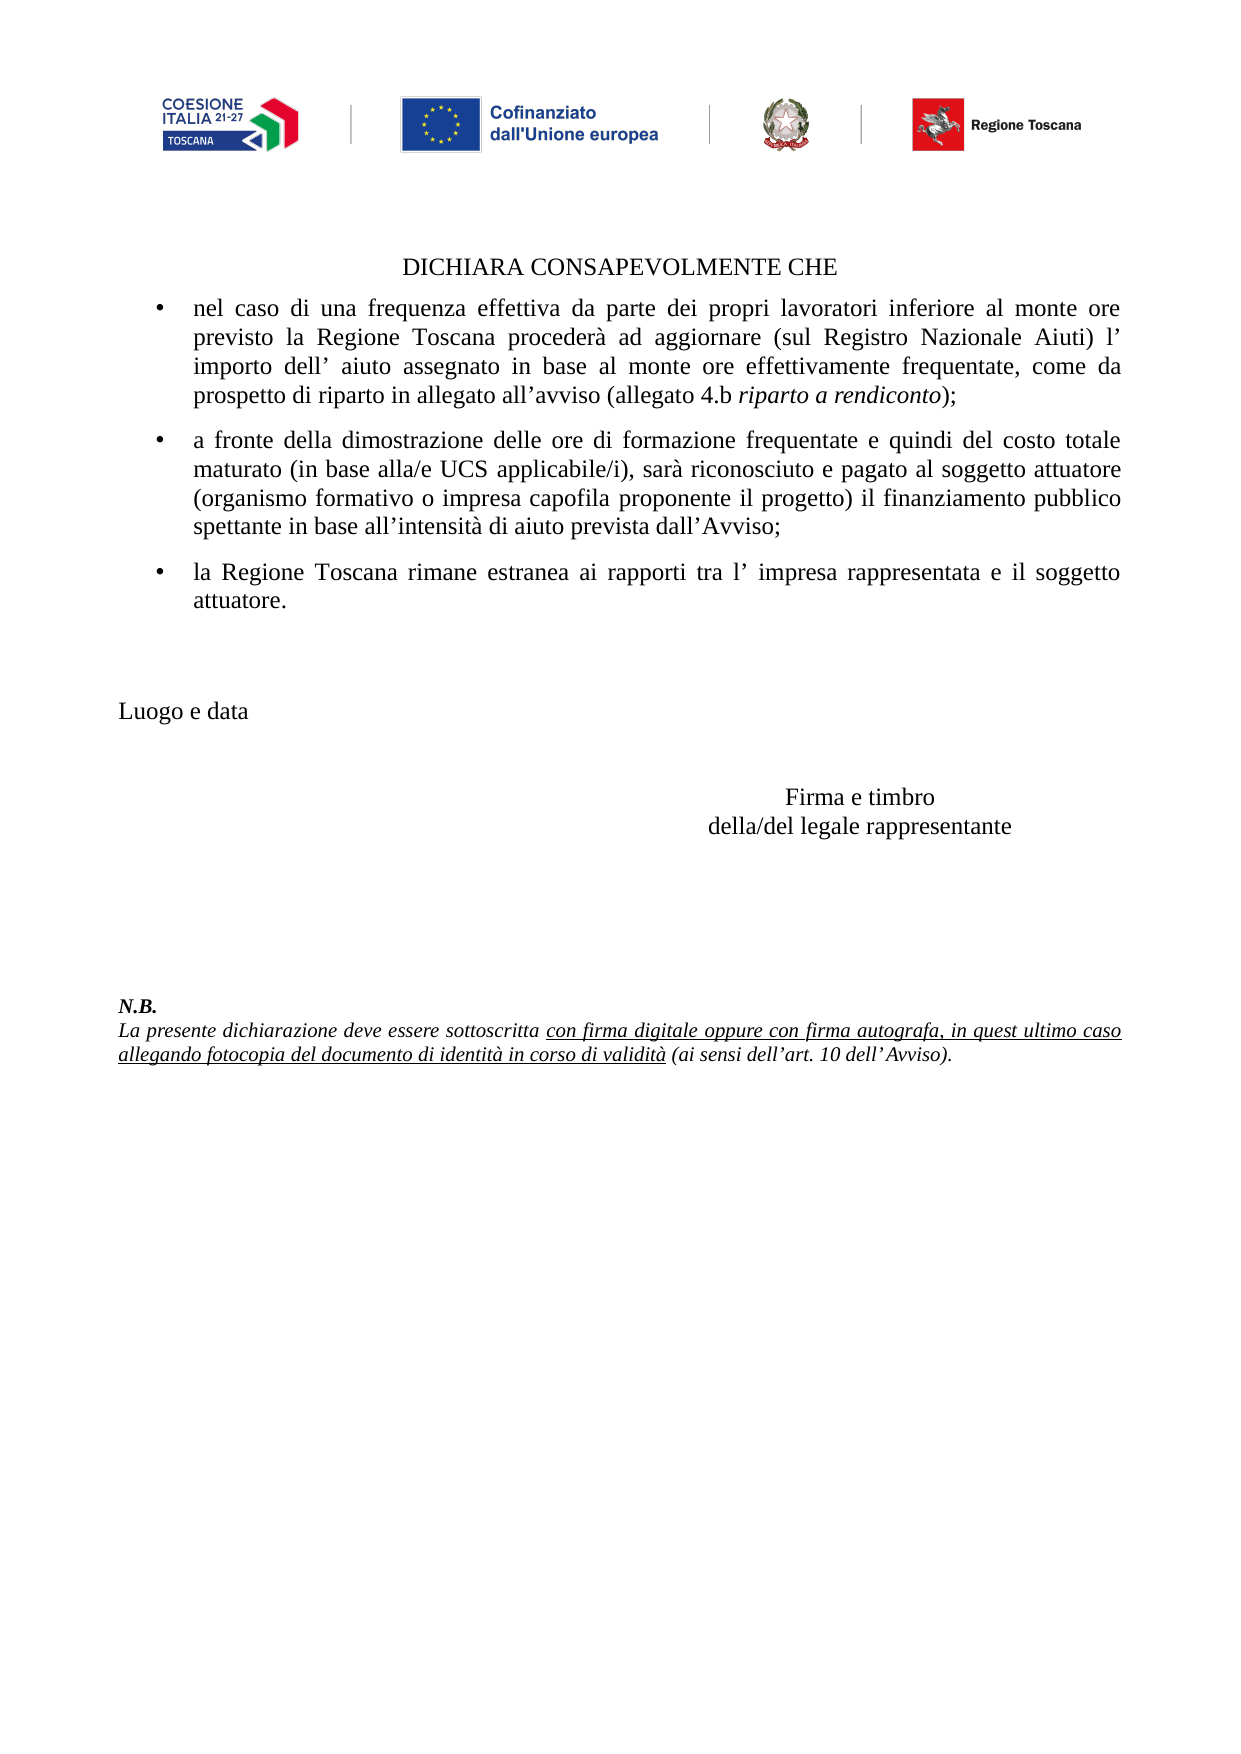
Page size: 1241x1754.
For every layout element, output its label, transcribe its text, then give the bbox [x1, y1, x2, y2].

text DICHIARA CONSAPEVOLMENTE CHE [118, 252, 1122, 281]
text della/del legale rappresentante [657, 811, 1063, 840]
list la Regione Toscana rimane estranea ai rapporti tra l’ impresa rappresentata e il soggetto attuatore. [156, 557, 1122, 614]
text Firma e timbro [657, 782, 1063, 811]
text Luogo e data [118, 696, 1122, 725]
list nel caso di una frequenza effettiva da parte dei propri lavoratori inferiore al monte ore previsto la Regione Toscana procederà ad aggiornare (sul Registro Nazionale Aiuti) l’ importo dell’ aiuto assegnato in base al monte ore effettivamente frequentate, come da prospetto di riparto in allegato all’avviso (allegato 4.b riparto a rendiconto); [156, 293, 1122, 408]
list a fronte della dimostrazione delle ore di formazione frequentate e quindi del costo totale maturato (in base alla/e UCS applicabile/i), sarà riconosciuto e pagato al soggetto attuatore (organismo formativo o impresa capofila proponente il progetto) il finanziamento pubblico spettante in base all’intensità di aiuto prevista dall’Avviso; [156, 425, 1122, 540]
text N.B. La presente dichiarazione deve essere sottoscritta con firma digitale oppure con firma autografa, in quest ultimo caso allegando fotocopia del documento di identità in corso di validità (ai sensi dell’art. 10 dell’ Avviso). [118, 994, 1122, 1066]
